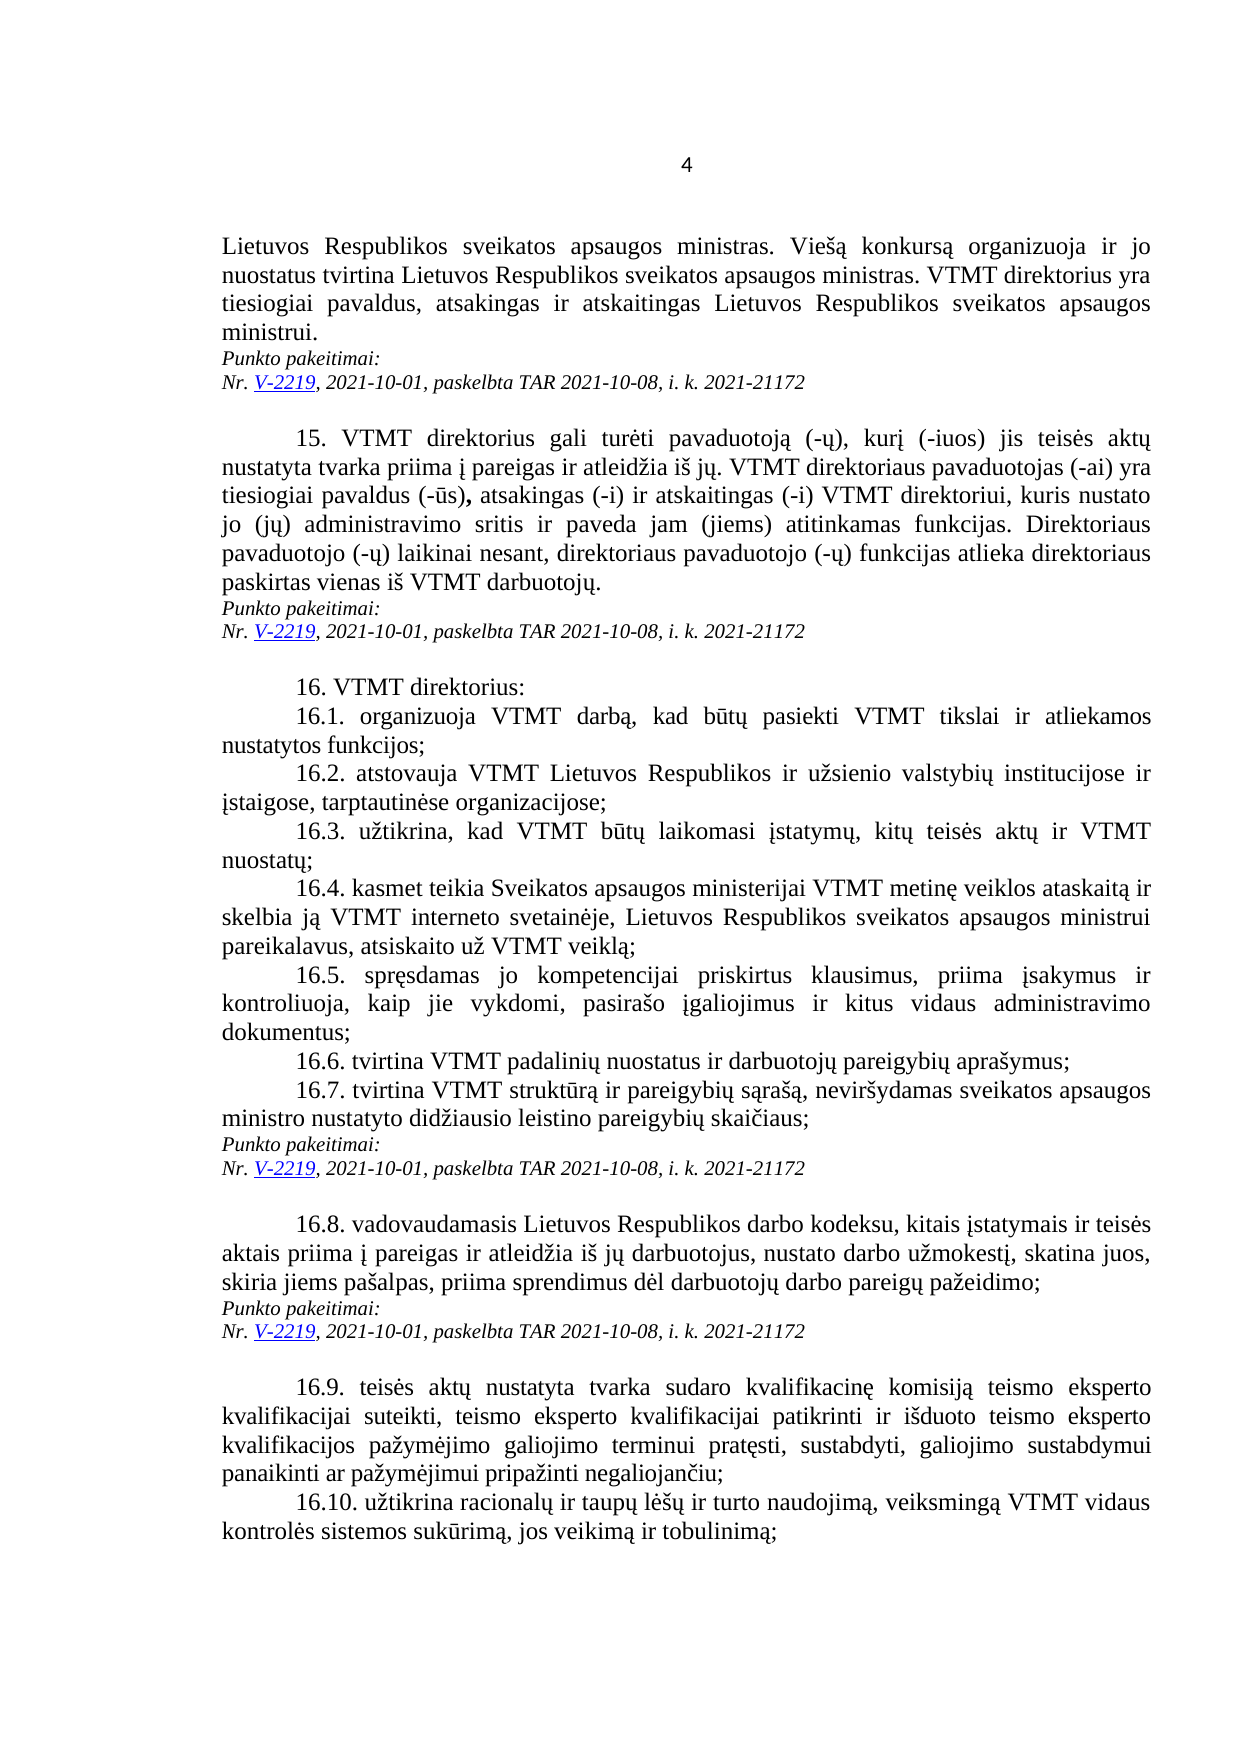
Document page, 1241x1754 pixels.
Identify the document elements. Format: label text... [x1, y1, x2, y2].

text Punkto pakeitimai: [222, 1295, 1152, 1319]
text 16.7. tvirtina VTMT struktūrą ir pareigybių sąrašą, neviršydamas sveikatos apsaugos ministro nustatyto didžiausio leistino pareigybių skaičiaus; [222, 1075, 1152, 1132]
text 16. VTMT direktorius: [222, 672, 1152, 701]
text 16.4. kasmet teikia Sveikatos apsaugos ministerijai VTMT metinę veiklos ataskaitą ir skelbia ją VTMT interneto svetainėje, Lietuvos Respublikos sveikatos apsaugos ministrui pareikalavus, atsiskaito už VTMT veiklą; [222, 873, 1152, 960]
text 16.10. užtikrina racionalų ir taupų lėšų ir turto naudojimą, veiksmingą VTMT vidaus kontrolės sistemos sukūrimą, jos veikimą ir tobulinimą; [222, 1487, 1152, 1545]
text 16.5. spręsdamas jo kompetencijai priskirtus klausimus, priima įsakymus ir kontroliuoja, kaip jie vykdomi, pasirašo įgaliojimus ir kitus vidaus administravimo dokumentus; [222, 960, 1152, 1046]
text Nr. V-2219, 2021-10-01, paskelbta TAR 2021-10-08, i. k. 2021-21172 [222, 1319, 1152, 1343]
text 16.8. vadovaudamasis Lietuvos Respublikos darbo kodeksu, kitais įstatymais ir teisės aktais priima į pareigas ir atleidžia iš jų darbuotojus, nustato darbo užmokestį, skatina juos, skiria jiems pašalpas, priima sprendimus dėl darbuotojų darbo pareigų pažeidimo; [222, 1209, 1152, 1295]
text 15. VTMT direktorius gali turėti pavaduotoją (-ų), kurį (-iuos) jis teisės aktų nustatyta tvarka priima į pareigas ir atleidžia iš jų. VTMT direktoriaus pavaduotojas (-ai) yra tiesiogiai pavaldus (-ūs), atsakingas (-i) ir atskaitingas (-i) VTMT direktoriui, kuris nustato jo (jų) administravimo sritis ir paveda jam (jiems) atitinkamas funkcijas. Direktoriaus pavaduotojo (-ų) laikinai nesant, direktoriaus pavaduotojo (-ų) funkcijas atlieka direktoriaus paskirtas vienas iš VTMT darbuotojų. [222, 423, 1152, 595]
text 16.2. atstovauja VTMT Lietuvos Respublikos ir užsienio valstybių institucijose ir įstaigose, tarptautinėse organizacijose; [222, 758, 1152, 816]
text 16.9. teisės aktų nustatyta tvarka sudaro kvalifikacinę komisiją teismo eksperto kvalifikacijai suteikti, teismo eksperto kvalifikacijai patikrinti ir išduoto teismo eksperto kvalifikacijos pažymėjimo galiojimo terminui pratęsti, sustabdyti, galiojimo sustabdymui panaikinti ar pažymėjimui pripažinti negaliojančiu; [222, 1372, 1152, 1487]
text 16.6. tvirtina VTMT padalinių nuostatus ir darbuotojų pareigybių aprašymus; [222, 1046, 1152, 1075]
text Punkto pakeitimai: [222, 595, 1152, 619]
text Punkto pakeitimai: [222, 346, 1152, 370]
text 16.3. užtikrina, kad VTMT būtų laikomasi įstatymų, kitų teisės aktų ir VTMT nuostatų; [222, 816, 1152, 873]
text Punkto pakeitimai: [222, 1132, 1152, 1156]
text Lietuvos Respublikos sveikatos apsaugos ministras. Viešą konkursą organizuoja ir jo nuostatus tvirtina Lietuvos Respublikos sveikatos apsaugos ministras. VTMT direktorius yra tiesiogiai pavaldus, atsakingas ir atskaitingas Lietuvos Respublikos sveikatos apsaugos ministrui. [222, 231, 1152, 346]
text Nr. V-2219, 2021-10-01, paskelbta TAR 2021-10-08, i. k. 2021-21172 [222, 619, 1152, 643]
text Nr. V-2219, 2021-10-01, paskelbta TAR 2021-10-08, i. k. 2021-21172 [222, 1156, 1152, 1180]
text Nr. V-2219, 2021-10-01, paskelbta TAR 2021-10-08, i. k. 2021-21172 [222, 370, 1152, 394]
text 16.1. organizuoja VTMT darbą, kad būtų pasiekti VTMT tikslai ir atliekamos nustatytos funkcijos; [222, 701, 1152, 758]
